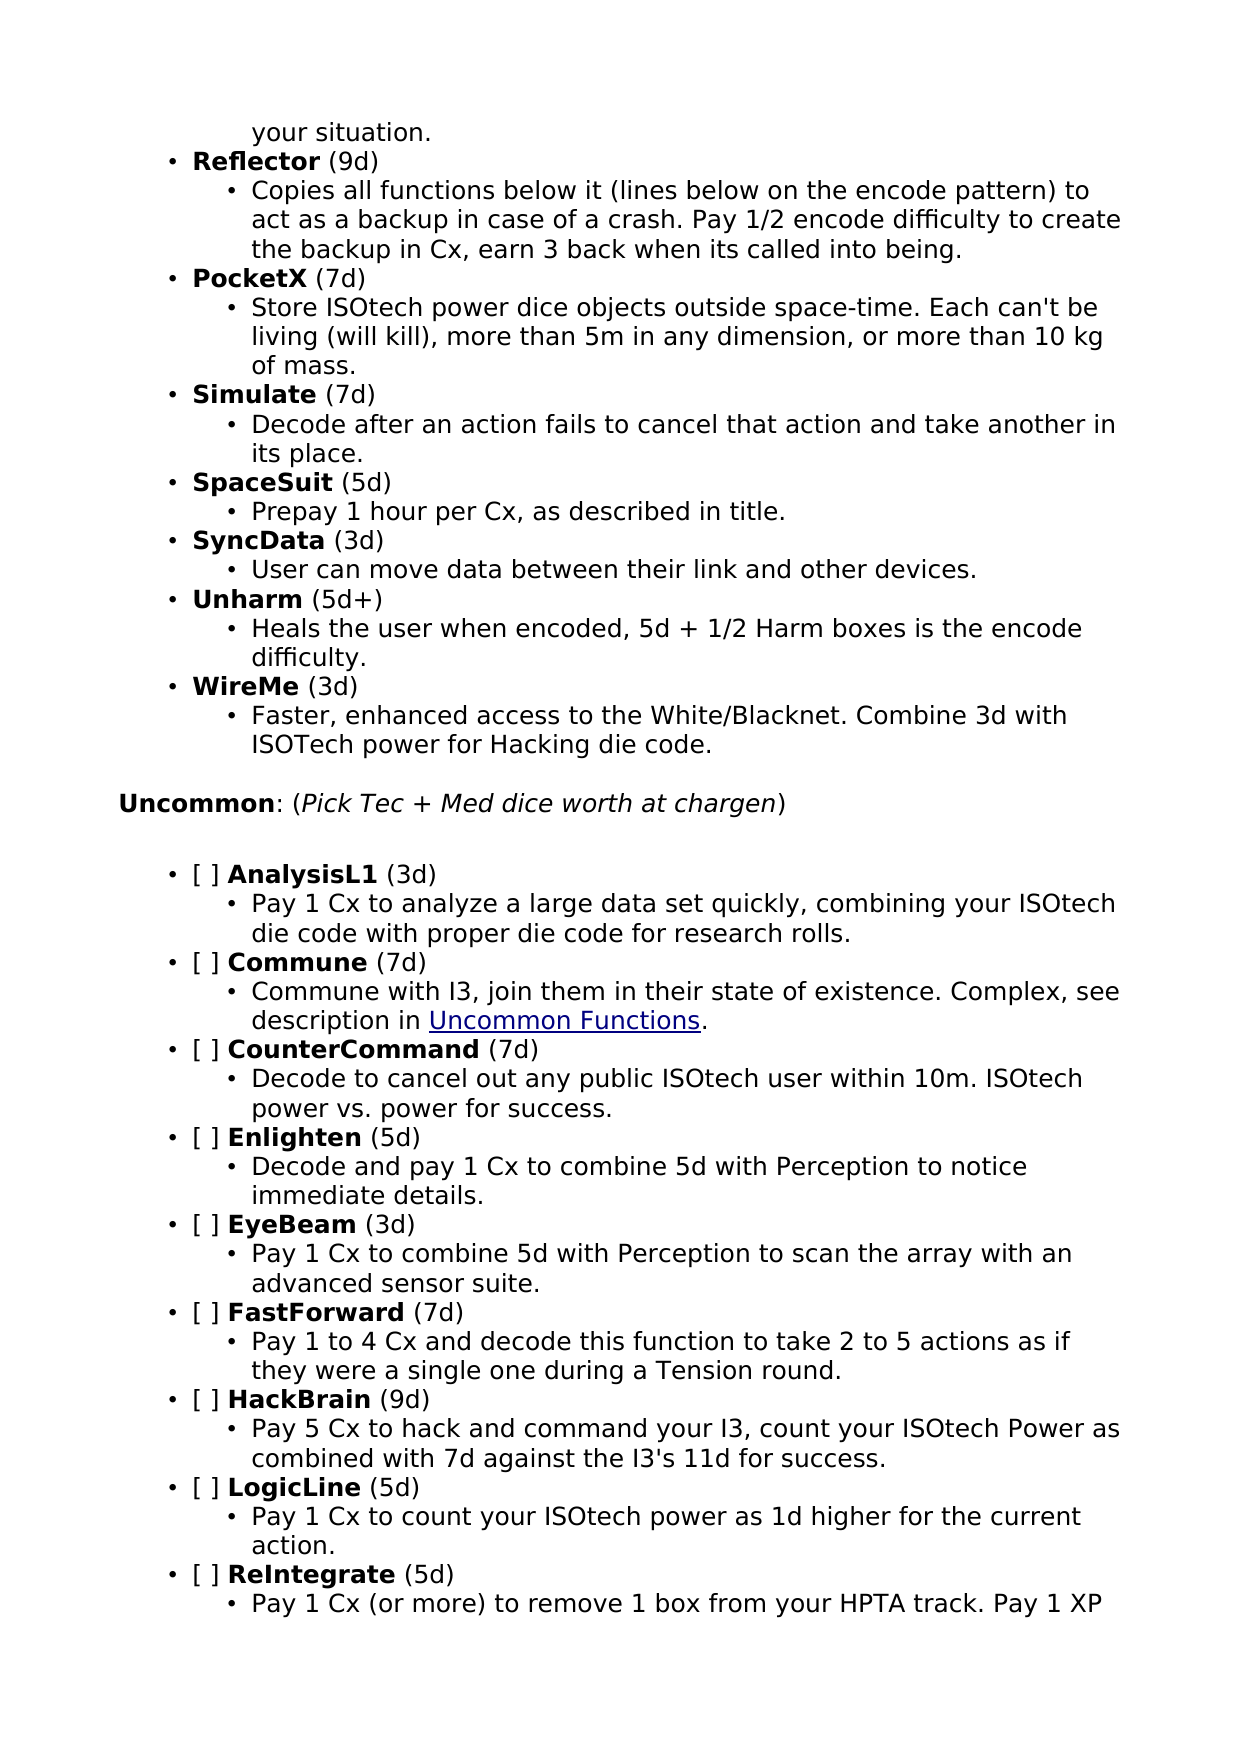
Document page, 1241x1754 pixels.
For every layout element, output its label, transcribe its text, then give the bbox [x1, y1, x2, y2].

list Pay 1 Cx to count your ISOtech power as 1d higher for the current action. [236, 1502, 1122, 1560]
list Pay 5 Cx to hack and command your I3, count your ISOtech Power as combined with 7d against the I3's 11d for success. [236, 1414, 1122, 1473]
list Pay 1 Cx (or more) to remove 1 box from your HPTA track. Pay 1 XP [236, 1589, 1122, 1619]
list your situation. [236, 118, 1122, 147]
list Decode and pay 1 Cx to combine 5d with Perception to notice immediate details. [236, 1152, 1122, 1210]
list Commune with I3, join them in their state of existence. Complex, see description in Uncommon Functions. [236, 977, 1122, 1035]
list SyncData (3d) [177, 526, 1122, 556]
list Prepay 1 hour per Cx, as described in title. [236, 497, 1122, 526]
list [ ] EyeBeam (3d) [177, 1210, 1122, 1239]
list WireMe (3d) [177, 672, 1122, 701]
list Decode to cancel out any public ISOtech user within 10m. ISOtech power vs. power for success. [236, 1064, 1122, 1123]
list [ ] AnalysisL1 (3d) [177, 860, 1122, 889]
list [ ] LogicLine (5d) [177, 1473, 1122, 1502]
list [ ] CounterCommand (7d) [177, 1035, 1122, 1064]
list Unharm (5d+) [177, 585, 1122, 614]
list Pay 1 to 4 Cx and decode this function to take 2 to 5 actions as if they were a single one during a Tension round. [236, 1327, 1122, 1385]
list Store ISOtech power dice objects outside space-time. Each can't be living (will kill), more than 5m in any dimension, or more than 10 kg of mass. [236, 293, 1122, 381]
text Uncommon: (Pick Tec + Med dice worth at chargen) [118, 789, 1122, 818]
list [ ] Enlighten (5d) [177, 1123, 1122, 1152]
list Reflector (9d) [177, 147, 1122, 176]
list SpaceSuit (5d) [177, 468, 1122, 497]
list [ ] FastForward (7d) [177, 1298, 1122, 1327]
list Pay 1 Cx to analyze a large data set quickly, combining your ISOtech die code with proper die code for research rolls. [236, 889, 1122, 948]
list User can move data between their link and other devices. [236, 556, 1122, 585]
list [ ] HackBrain (9d) [177, 1385, 1122, 1414]
list [ ] ReIntegrate (5d) [177, 1560, 1122, 1589]
list Copies all functions below it (lines below on the encode pattern) to act as a backup in case of a crash. Pay 1/2 encode difficulty to create the backup in Cx, earn 3 back when its called into being. [236, 176, 1122, 264]
list Decode after an action fails to cancel that action and take another in its place. [236, 410, 1122, 468]
list PocketX (7d) [177, 264, 1122, 293]
list [ ] Commune (7d) [177, 948, 1122, 977]
list Simulate (7d) [177, 381, 1122, 410]
list Pay 1 Cx to combine 5d with Perception to scan the array with an advanced sensor suite. [236, 1239, 1122, 1298]
list Faster, enhanced access to the White/Blacknet. Combine 3d with ISOTech power for Hacking die code. [236, 701, 1122, 760]
list Heals the user when encoded, 5d + 1/2 Harm boxes is the encode difficulty. [236, 614, 1122, 672]
